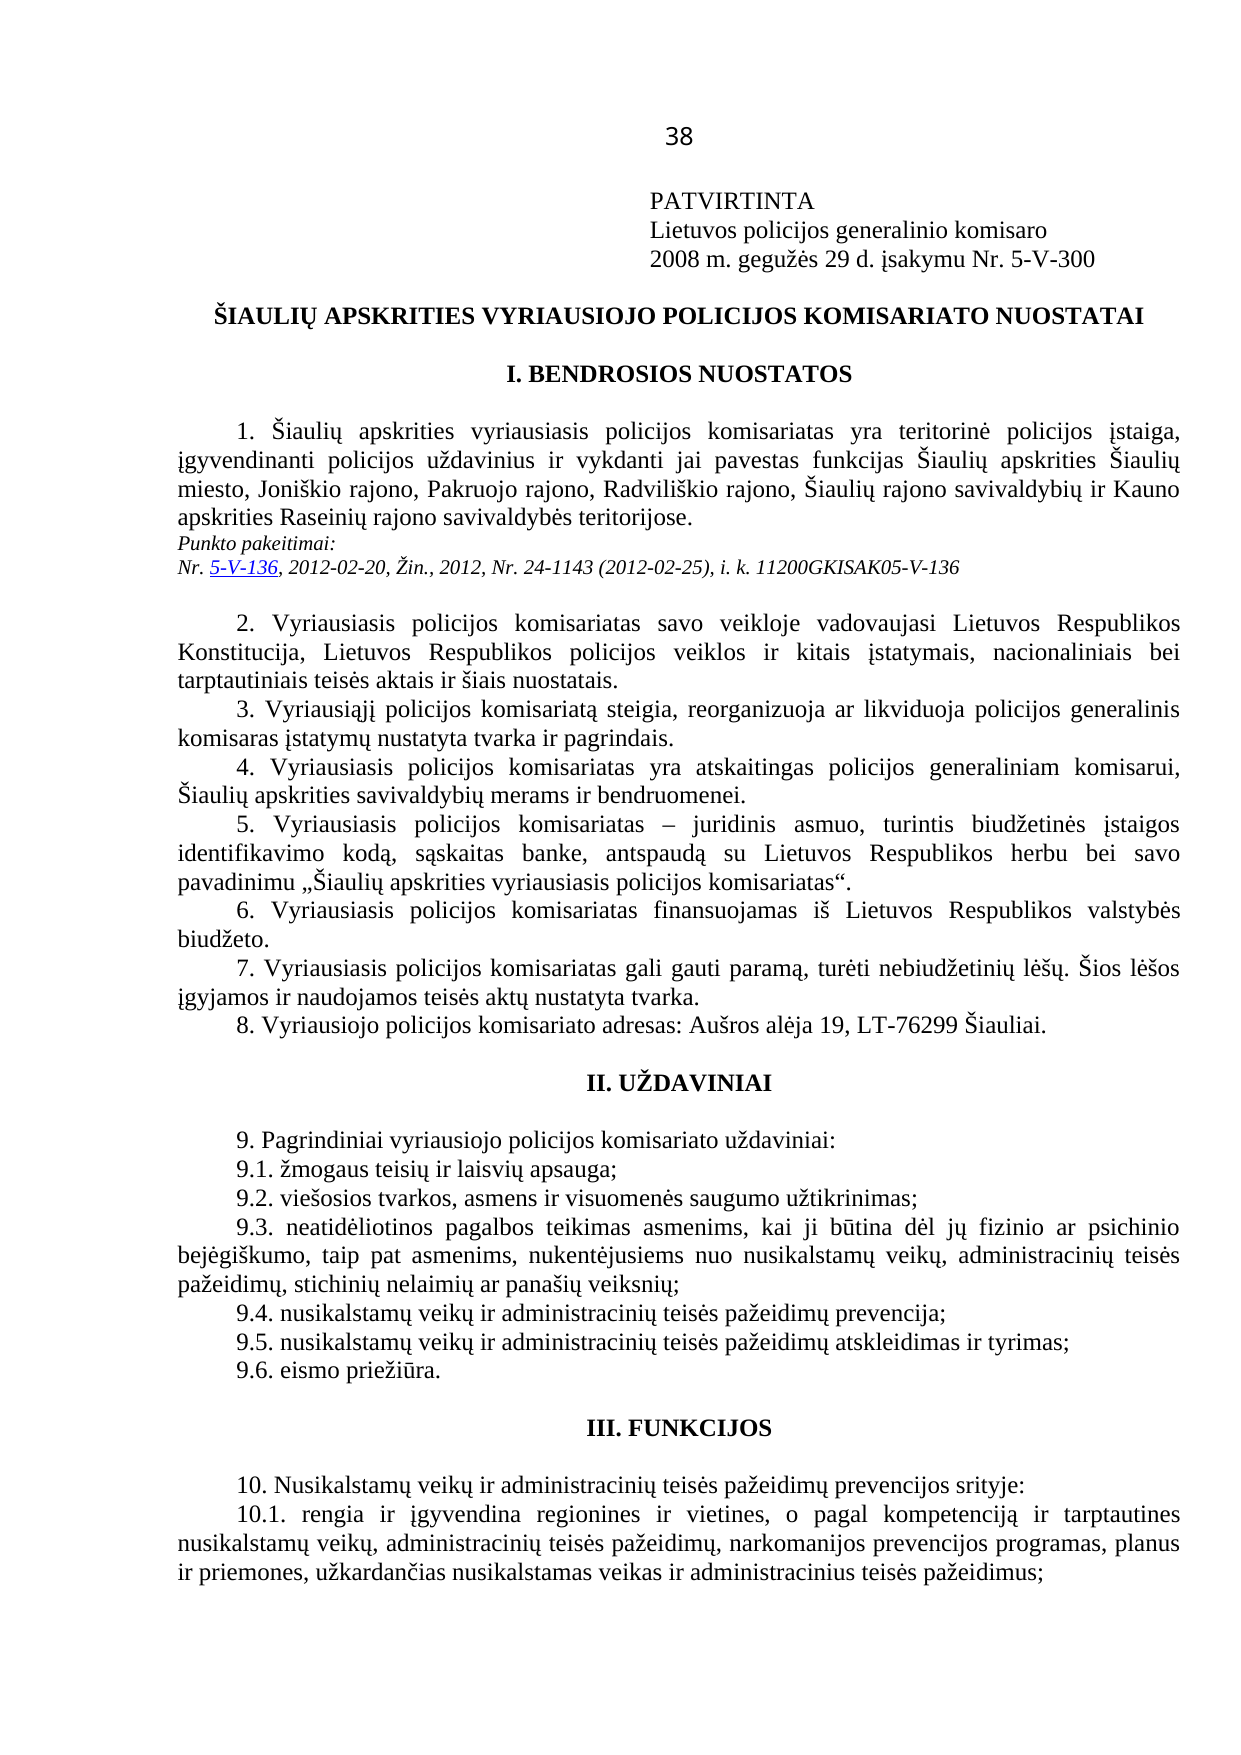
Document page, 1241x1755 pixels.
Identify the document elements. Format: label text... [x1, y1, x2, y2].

text 9.4. nusikalstamų veikų ir administracinių teisės pažeidimų prevencija; [177, 1298, 1181, 1327]
text Lietuvos policijos generalinio komisaro [649, 215, 1181, 244]
text PATVIRTINTA [649, 186, 1181, 215]
text ŠIAULIŲ APSKRITIES VYRIAUSIOJO POLICIJOS KOMISARIATO NUOSTATAI [177, 301, 1181, 330]
text 7. Vyriausiasis policijos komisariatas gali gauti paramą, turėti nebiudžetinių lėšų. Šios lėšos įgyjamos ir naudojamos teisės aktų nustatyta tvarka. [177, 953, 1181, 1011]
text 6. Vyriausiasis policijos komisariatas finansuojamas iš Lietuvos Respublikos valstybės biudžeto. [177, 896, 1181, 953]
text 9.2. viešosios tvarkos, asmens ir visuomenės saugumo užtikrinimas; [177, 1183, 1181, 1212]
text 9.5. nusikalstamų veikų ir administracinių teisės pažeidimų atskleidimas ir tyrimas; [177, 1327, 1181, 1356]
text 2. Vyriausiasis policijos komisariatas savo veikloje vadovaujasi Lietuvos Respublikos Konstitucija, Lietuvos Respublikos policijos veiklos ir kitais įstatymais, nacionaliniais bei tarptautiniais teisės aktais ir šiais nuostatais. [177, 608, 1181, 694]
text Punkto pakeitimai: [177, 531, 1181, 555]
text 4. Vyriausiasis policijos komisariatas yra atskaitingas policijos generaliniam komisarui, Šiaulių apskrities savivaldybių merams ir bendruomenei. [177, 752, 1181, 809]
text 9.1. žmogaus teisių ir laisvių apsauga; [177, 1154, 1181, 1183]
text 9.3. neatidėliotinos pagalbos teikimas asmenims, kai ji būtina dėl jų fizinio ar psichinio bejėgiškumo, taip pat asmenims, nukentėjusiems nuo nusikalstamų veikų, administracinių teisės pažeidimų, stichinių nelaimių ar panašių veiksnių; [177, 1212, 1181, 1298]
text 9.6. eismo priežiūra. [177, 1356, 1181, 1384]
text 5. Vyriausiasis policijos komisariatas – juridinis asmuo, turintis biudžetinės įstaigos identifikavimo kodą, sąskaitas banke, antspaudą su Lietuvos Respublikos herbu bei savo pavadinimu „Šiaulių apskrities vyriausiasis policijos komisariatas“. [177, 809, 1181, 896]
text II. UŽDAVINIAI [177, 1068, 1181, 1097]
text 8. Vyriausiojo policijos komisariato adresas: Aušros alėja 19, LT-76299 Šiauliai. [177, 1011, 1181, 1039]
text 10. Nusikalstamų veikų ir administracinių teisės pažeidimų prevencijos srityje: [177, 1471, 1181, 1499]
text I. BENDROSIOS NUOSTATOS [177, 359, 1181, 387]
text III. FUNKCIJOS [177, 1413, 1181, 1442]
text 2008 m. gegužės 29 d. įsakymu Nr. 5-V-300 [649, 244, 1181, 272]
text 9. Pagrindiniai vyriausiojo policijos komisariato uždaviniai: [177, 1126, 1181, 1154]
text 1. Šiaulių apskrities vyriausiasis policijos komisariatas yra teritorinė policijos įstaiga, įgyvendinanti policijos uždavinius ir vykdanti jai pavestas funkcijas Šiaulių apskrities Šiaulių miesto, Joniškio rajono, Pakruojo rajono, Radviliškio rajono, Šiaulių rajono savivaldybių ir Kauno apskrities Raseinių rajono savivaldybės teritorijose. [177, 416, 1181, 531]
text Nr. 5-V-136, 2012-02-20, Žin., 2012, Nr. 24-1143 (2012-02-25), i. k. 11200GKISAK05-V-136 [177, 555, 1181, 579]
text 10.1. rengia ir įgyvendina regionines ir vietines, o pagal kompetenciją ir tarptautines nusikalstamų veikų, administracinių teisės pažeidimų, narkomanijos prevencijos programas, planus ir priemones, užkardančias nusikalstamas veikas ir administracinius teisės pažeidimus; [177, 1499, 1181, 1586]
text 3. Vyriausiąjį policijos komisariatą steigia, reorganizuoja ar likviduoja policijos generalinis komisaras įstatymų nustatyta tvarka ir pagrindais. [177, 694, 1181, 752]
